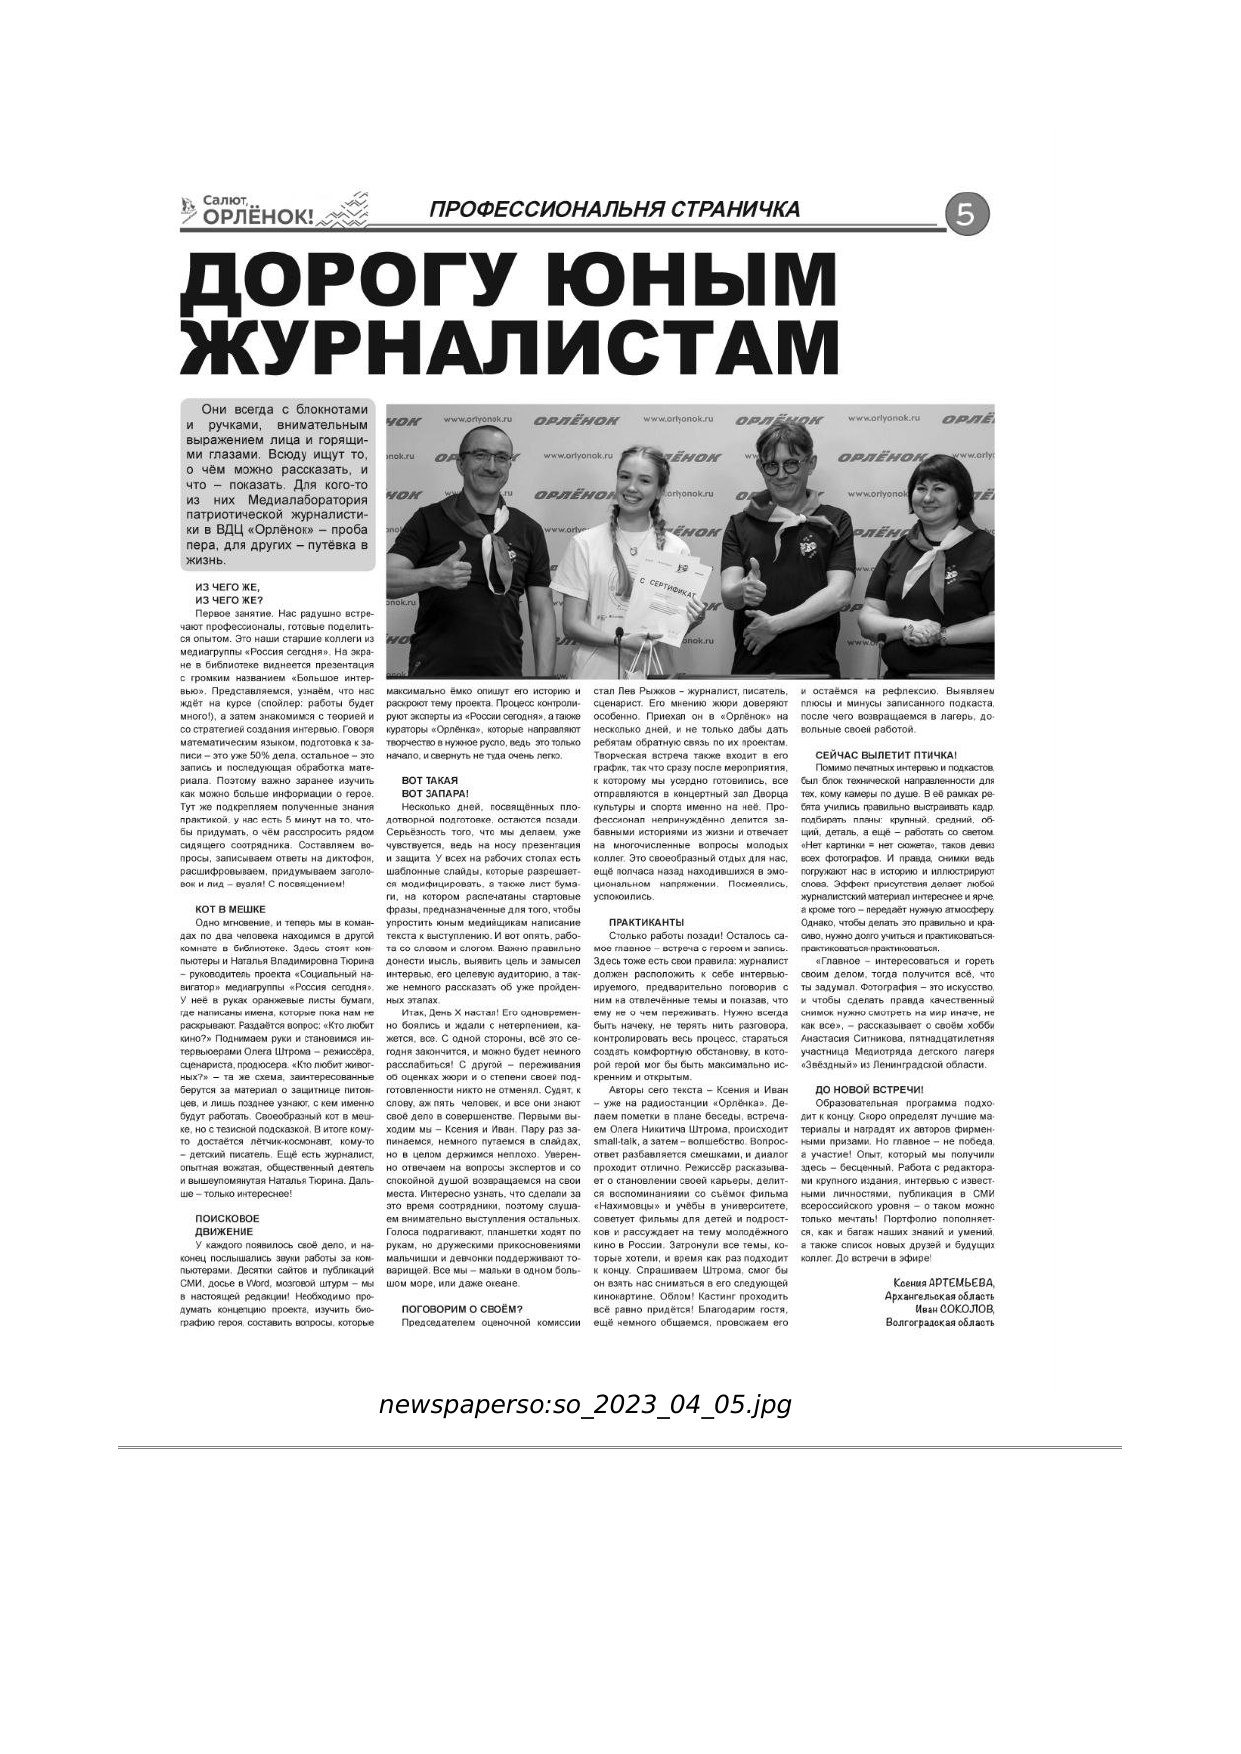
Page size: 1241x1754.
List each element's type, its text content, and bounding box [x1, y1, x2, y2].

picture [118, 130, 1056, 1390]
text newspaperso:so_2023_04_05.jpg [118, 1390, 1056, 1419]
